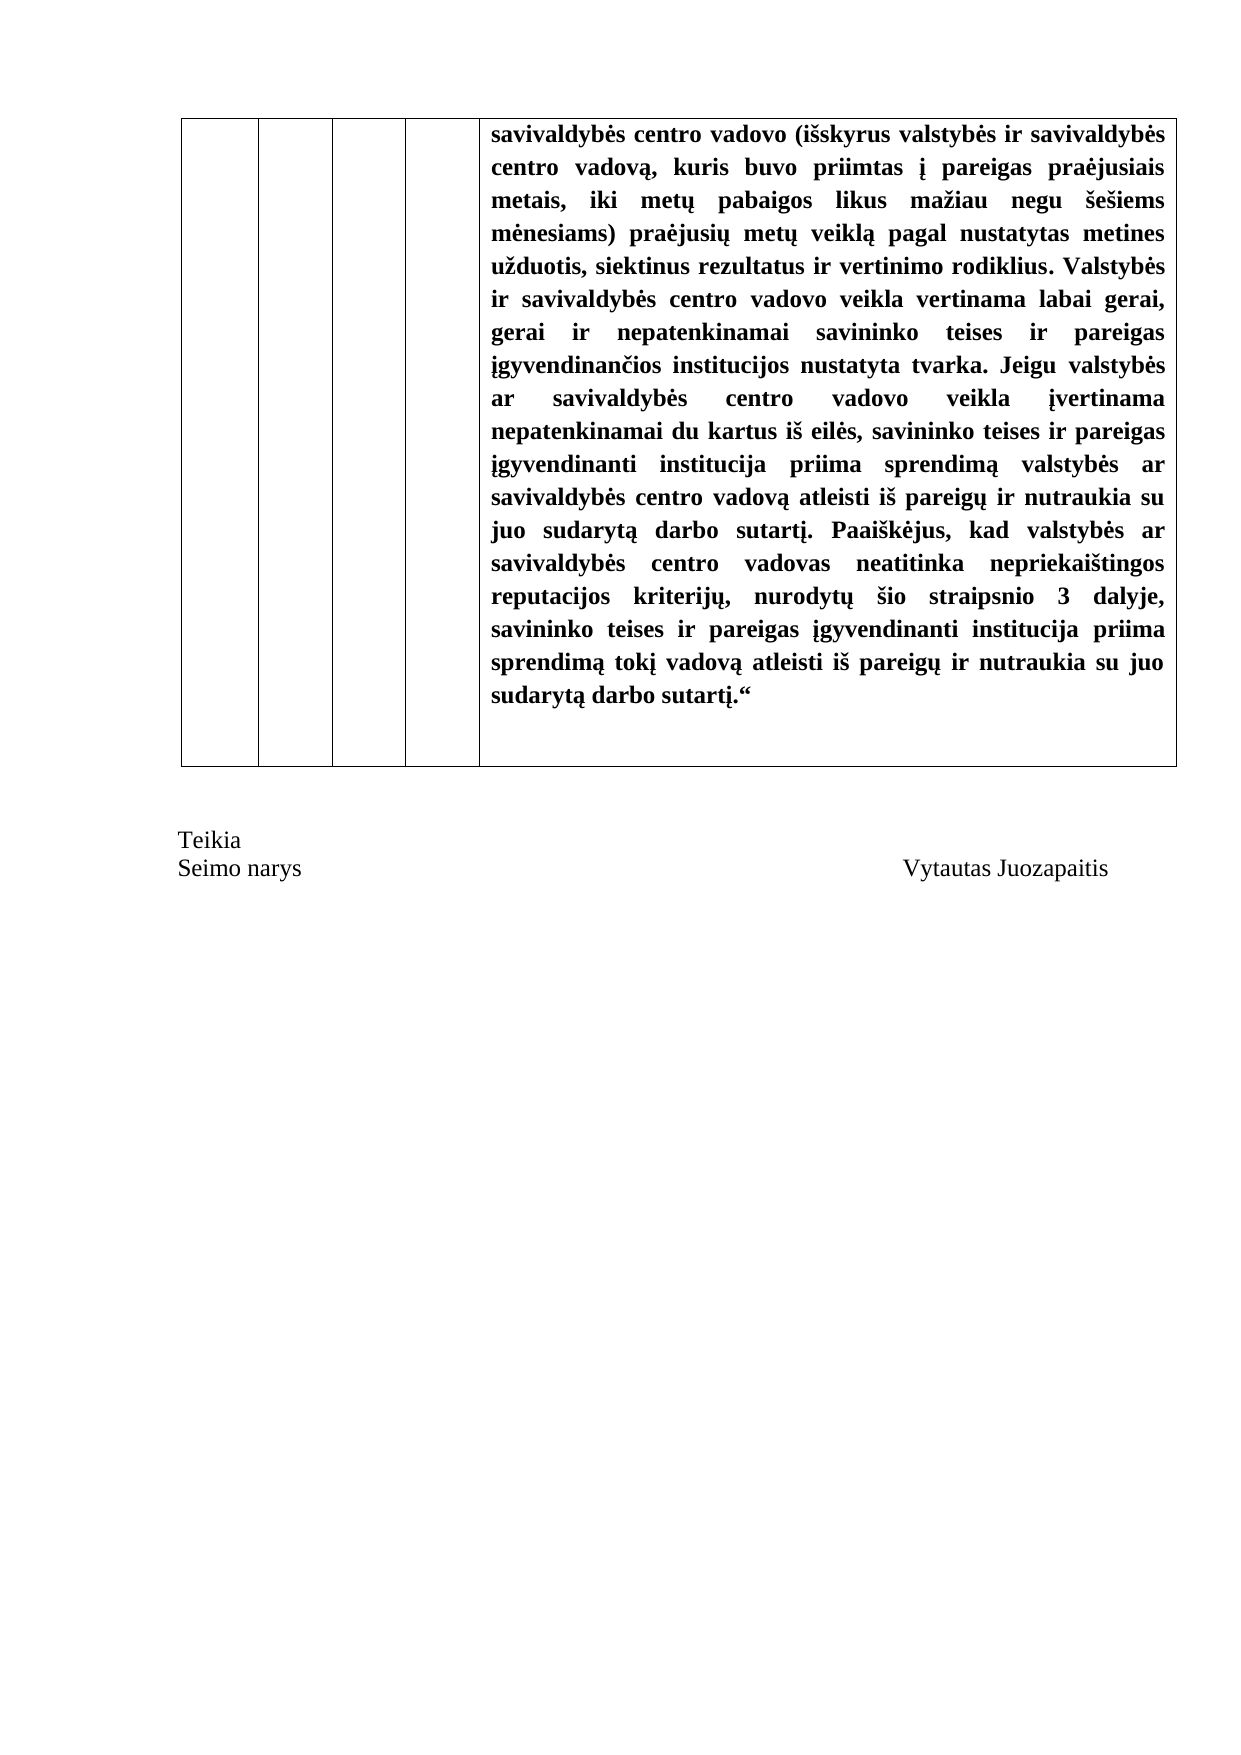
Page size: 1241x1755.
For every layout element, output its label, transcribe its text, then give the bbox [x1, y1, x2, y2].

table_cell [333, 119, 405, 766]
table_cell Argumentai Kultūros centrų įstatyme nepakankamai reglamentuota valstybės bei savivaldybių kultūros centrų veikla. Todėl būtina papildyti bei patikslinti pagrindines kultūros centrų veiklos nuostatas. Lietuvos kultūros centrų asociacija savo gretose vienija 149 juridinį statusą turinčius centrus, 90 jų filialų ir per 300 padalinių, skyrių įvairiuose Lietuvos miesteliuose bei per 60 tūkstančių mėgėjų meno kolektyvų narių. Daugelis kultūros centrų ir kitų kultūros įstaigų vadovų šiandien yra sukūrę puikius, gerai šalyje žinomus kolektyvus, įtraukę gausius bendruomenių būrius, ypač jaunimą ir vaikus, į kūrybos ir edukacijos procesus. Tokių kolektyvų veikla lemia regioninės kultūros gyvybingumą ir išskirtinumą. Dažnai kultūros centrai ir kitos kultūros įstaigos vykdo ilgalaikius, kelis metus trunkančius tarptautinius projektus, todėl labai svarbi yra pastovi darbuotojų ir kūrybingų vadovų veikla, nes kūrybos procesai, bendruomenės kūrybiškumo įgalinimas, meno projektai ar išskirtinai reikšminga meno kolektyvų veikla, ypač regionuose, pirmiausia priklauso nuo asmenybių. Siekiant pritraukti kūrybingus kultūros centrų vadovus, būtina sudaryti jiems sąlygas vykdyti ilgalaikius projektus. Atsižvelgdamas į Lietuvos kultūros centrų asociacijos prašymą ir pateiktus argumentus, siūlau papildyti bei pakeisti Įstatymo projektą. Pasiūlymas: Papildyti ir pakeisti Įstatymo projekto pavadinimą ir jį išdėstyti taip: „LIETUVOS RESPUBLIKOS KULTŪROS CENTRŲ ĮSTATYMO NR. ix-2395 1, 4 ir 9 straipsnių PAKEITIMO, įstatymo papildymo 41 ir 91 Straipsniais ĮSTATYMAS“ Papildyti Įstatymo projektą naujais 1, 2, 3 straipsniais ir juos išdėstyti taip: „1 straipsnis. Įstatymo paskirtis Šis įstatymas nustato kultūros centrų steigimą, pertvarkymą, pasibaigimą, valdymą, veiklą, klasifikavimą, finansavimą, vadovų priėmimą į pareigas, jų veiklos vertinimą, atleidimą iš pareigų bei kitus su kultūros centrų veikla susijusius santykius.“ 2 straipsnis. 4 straipsnio pakeitimas Pakeisti 4 straipsnį ir išdėstyti taip: „4 straipsnis. Kultūros centrų sistema Kultūros centraių sistemą sudaro: skirstomi į valstybės kultūros centrus, savivaldybių kultūros centrus ir kitus kultūros centrus. 2. Vvalstybės kultūros centrai – tai kultūros centrai, kurių teisinė forma yra biudžetinė įstaiga arba viešoji įstaiga ir kurių savininko ar atitinkamai dalininko (savininko) teises ir pareigas įgyvendina Kultūros ministerija; 3..Ssavivaldybiųės kultūros centrai – tai kultūros centrai, kurių teisinė forma yra biudžetinė įstaiga ar viešoji įstaiga ir kurių savininko ar atitinkamai dalininko (savininko) teises ir pareigas įgyvendina savivaldybės taryba; steigėjas yra savivaldybės taryba. 4. Kkiti kultūros centrai – tai kultūros centrai, kurie yra viešieji arba privatūs juridiniai asmenys, išskyrus šios straipsnio dalies 1 ir 2 punktuose 2 ir 3 dalyse nurodytus kultūros centrus. 2. 5. Kultūros centrai pagal veiklos pobūdį skirstomi į specializuotus ir daugiafunkcinius. 3. 6. Kultūros centrai, , pagal Kultūros ministerijos nustatytus veiklos ir materialinės bazės kriterijus skirstomi į aukščiausią, pirmą, antrą ir trečią kategorijas. centro savininko ar atitinkamai dalininkų (savininko) teises ir pareigas įgyvendinanti institucija, siekdama įvertinti kultūros centro veiklą, materialiuosius bei žmogiškuosius išteklius, kultūros ministro nustatyta tvarka valstybės ir savivaldybės kultūros centrams suteikia kategorijas. Kultūros centrams pagal Kultūros ministerijos nustatytus kriterijus yra suteikiama aukščiausioji, pirmoji, antroji arba trečioji kategorijos.“ 3 straipsnis. Įstatymo papildymas 41 straipsniu Papildyti Įstatymą 41 straipsniu: „41 straipsnis. Valstybės ir savivaldybės kultūros centrų veikla Valstybės kultūros centro paskirtis yra plėtoti istoriškai susiklosčiusias, kultūrinę tautinę tapatybę išreiškiančias ir įtvirtinančias etninės kultūros ir mėgėjų meno veiklas šalyje, metodiškai joms vadovauti, siekiant įgyvendinti valstybės politiką regionų, etninės kultūros, mėgėjų meno, tradicijų tęstinumo ir plėtros, Lietuvos visuomenės ir pasaulio lietuvių kūrybiškumo, kultūrinės raiškos srityse, saugoti ir plėtoti dainų švenčių tradiciją, rengti valstybines kultūros programas, skatinti visuomenės kultūrinę ir kūrybinę raišką, rūpintis nematerialaus kultūros paveldo išsaugojimu, gaivinimu ir tęstinumu, etninės kultūros, mėgėjų meno, kultūros centrų specialistų kvalifikacija, ugdyti visuomenės suvokimą apie etninę kultūrą, mėgėjų meninę veiklą, kūrybiškumo reikšmę vaikams ir jaunimui, žmonių gyvenimo kokybei, padėti pasaulio lietuvių bendruomenėms saugoti savo kultūrinį tapatumą, vykdyti kitus teisės aktuose nustatytus reikalavimus. 2. Savivaldybės kultūros centrai atlieka šias funkcijas: 1) rūpinasi į Nematerialaus kultūros paveldo vertybių sąvadą bei savivaldybių lygmens nematerialaus kultūros paveldo vertybių sąrašus įtrauktų elementų išsaugojimu ir tęstinumu; 2) organizuoja etninės kultūros sklaidą, populiarina senąsias kultūros tradicijas, papročius, laiduoja etninės kultūros perimamumą, užtikrina regionų kultūros identitetą; 3) sudaro sąlygas profesionalaus meno sklaidai; 4) užtikrina dainų švenčių tradicijos tęstinumą, mėgėjų meno kolektyvų dalyvavimą pasirengimo dainų šventėms procese ir dainų šventėse, vietiniuose, regioniniuose, respublikiniuose ir tarptautiniuose renginiuose; 5) rengia valstybinių švenčių, atmintinų dienų, kalendorinių švenčių paminėjimą; 6) organizuoja mėgėjų meno kolektyvų, studijų, būrelių veiklą; 7) viešina informaciją apie kultūros įvykius, kultūros projektus ir programas, kultūros reikšmę, skatina visuomenės, bendruomenių, grupių, individų kūrybines, kultūrines, pilietines iniciatyvas, kultūrinę veiklą ir skelbia apie tai įvairiomis žiniasklaidos formomis; 8) organizuoja meno, edukacinius, pramoginius ir kitus renginius, rengia programas; 9) formuoja ir tenkina sociokultūrinius bendruomenės poreikius, sudaro sąlygas visiems jos nariams dalyvauti kultūros procese; 10) rengia ir įgyvendina kultūrinės edukacijos, kultūrinę ir socialinę atskirtį mažinančias neformaliojo suaugusiųjų bei vaikų švietimo programas; 11) atlieka kitas įstatymuose bei valstybės ir savivaldybių kultūros centrų nuostatuose ar įstatuose nustatytas funkcijas.“ 3. Papildyti Įstatymo projekto 1 straipsnį 4 dalimi, atitinkamai projekto 4 ir 5 dalis laikyti 5 bei 6 dalimis ir 4 dalį išdėstyti taip: „4. Savininko teises ir pareigas įgyvendinanti institucija kiekvienais metais iki sausio 31 dienos įvertina valstybės ar savivaldybės centro vadovo (išskyrus valstybės ir savivaldybės centro vadovą, kuris buvo priimtas į pareigas praėjusiais metais, iki metų pabaigos likus mažiau negu šešiems mėnesiams) praėjusių metų veiklą pagal nustatytas metines užduotis, siektinus rezultatus ir vertinimo rodiklius. Valstybės ir savivaldybės centro vadovo veikla vertinama labai gerai, gerai ir nepatenkinamai savininko teises ir pareigas įgyvendinančios institucijos nustatyta tvarka. Jeigu valstybės ar savivaldybės centro vadovo veikla įvertinama nepatenkinamai du kartus iš eilės, savininko teises ir pareigas įgyvendinanti institucija priima sprendimą valstybės ar savivaldybės centro vadovą atleisti iš pareigų ir nutraukia su juo sudarytą darbo sutartį. Paaiškėjus, kad valstybės ar savivaldybės centro vadovas neatitinka nepriekaištingos reputacijos kriterijų, nurodytų šio straipsnio 3 dalyje, savininko teises ir pareigas įgyvendinanti institucija priima sprendimą tokį vadovą atleisti iš pareigų ir nutraukia su juo sudarytą darbo sutartį.“ [480, 119, 1176, 766]
text Seimo narys Vytautas Juozapaitis [177, 853, 1181, 882]
table_cell [182, 119, 258, 766]
table_cell [406, 119, 479, 766]
text Teikia [177, 825, 1181, 853]
table_cell [259, 119, 332, 766]
